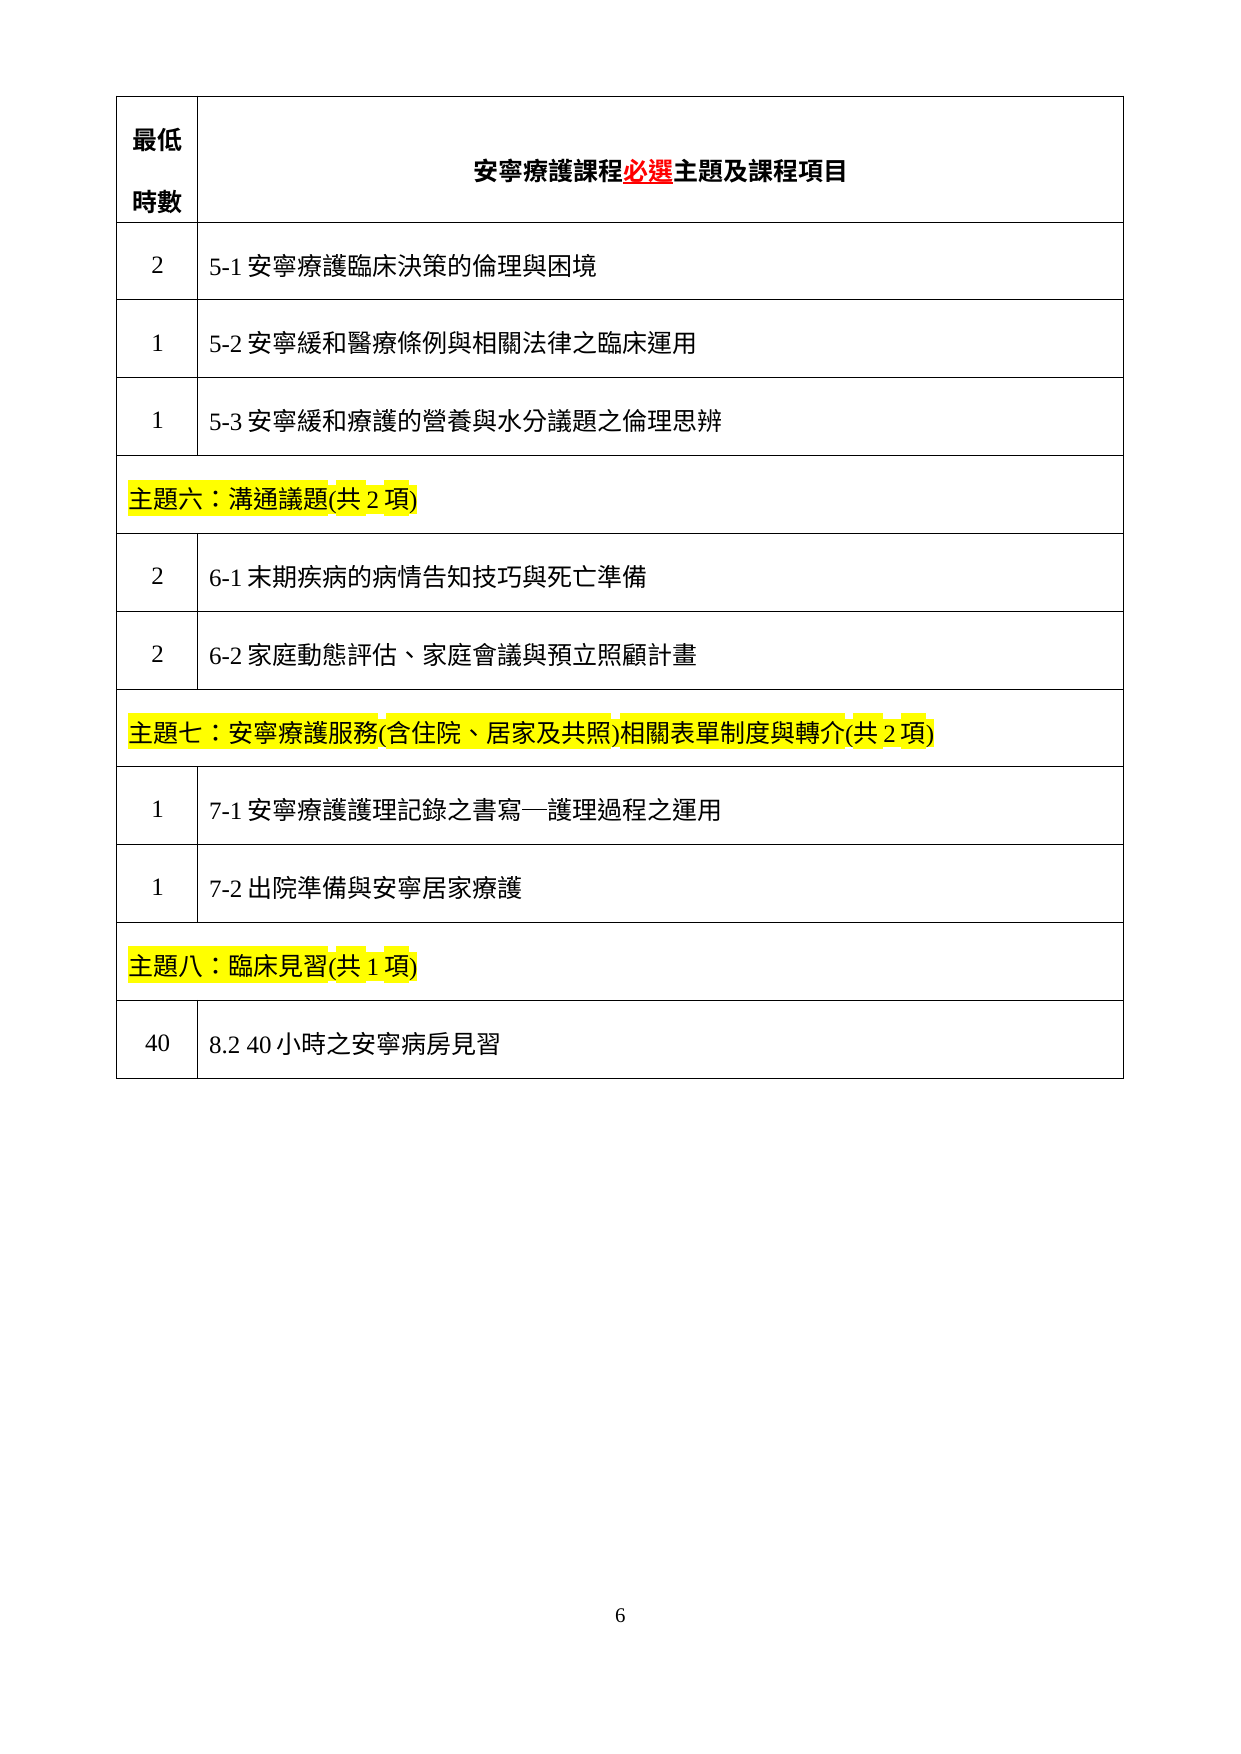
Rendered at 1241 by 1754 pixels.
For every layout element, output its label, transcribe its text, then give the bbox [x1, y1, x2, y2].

table_cell 1 [117, 767, 197, 844]
table_cell 40小時之安寧病房見習 [198, 1001, 1123, 1077]
table_cell 主題八：臨床見習(共1項) [117, 923, 1123, 1000]
table_cell 2 [117, 534, 197, 611]
table_header 最低時數 [117, 97, 197, 222]
table_cell 2 [117, 223, 197, 299]
table_cell 40 [117, 1001, 197, 1077]
table_cell 1 [117, 845, 197, 922]
table_cell 1 [117, 378, 197, 455]
table_cell 6-1末期疾病的病情告知技巧與死亡準備 [198, 534, 1123, 611]
table_header 安寧療護課程必選主題及課程項目 [198, 97, 1123, 222]
table_cell 5-1安寧療護臨床決策的倫理與困境 [198, 223, 1123, 299]
table_cell 7-2出院準備與安寧居家療護 [198, 845, 1123, 922]
table_cell 主題六：溝通議題(共2項) [117, 456, 1123, 533]
table_cell 1 [117, 300, 197, 377]
table_cell 5-2安寧緩和醫療條例與相關法律之臨床運用 [198, 300, 1123, 377]
table_cell 6-2家庭動態評估、家庭會議與預立照顧計畫 [198, 612, 1123, 688]
table_cell 2 [117, 612, 197, 688]
table_cell 主題七：安寧療護服務(含住院、居家及共照)相關表單制度與轉介(共2項) [117, 690, 1123, 766]
table_cell 5-3安寧緩和療護的營養與水分議題之倫理思辨 [198, 378, 1123, 455]
table_cell 7-1安寧療護護理記錄之書寫─護理過程之運用 [198, 767, 1123, 844]
